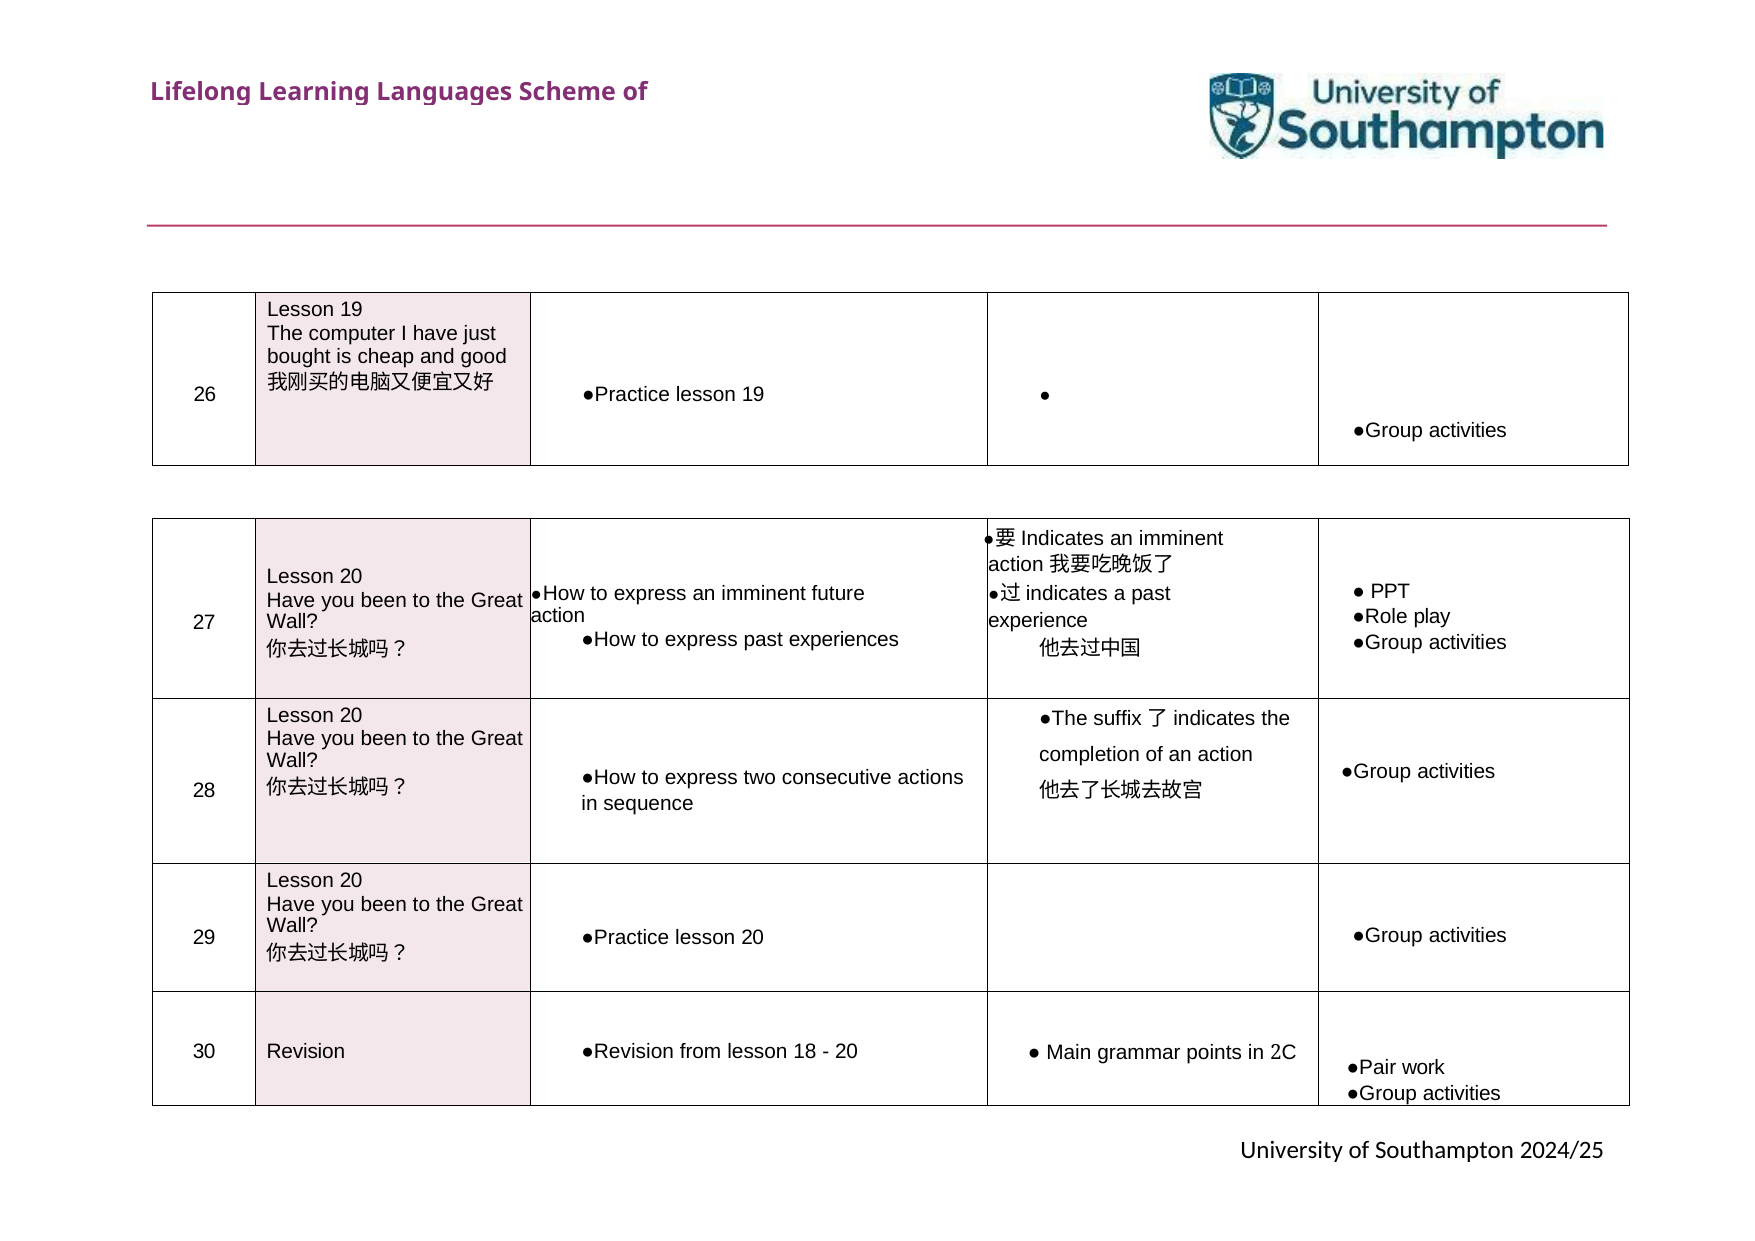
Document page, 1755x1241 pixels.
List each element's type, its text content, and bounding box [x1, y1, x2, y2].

table_cell ●Group activities [1319, 864, 1629, 991]
table_header PPT ●Role play ●Group activities [1319, 519, 1629, 698]
table_cell ●Group activities [1319, 699, 1629, 862]
table_header 要 Indicates an imminent action 我要吃晚饭了 过 indicates a past experience 他去过中国 [988, 519, 1318, 698]
table_header Lesson 20 Have you been to the Great Wall? 你去过长城吗？ [256, 519, 530, 698]
table_cell Lesson 20 Have you been to the Great Wall? 你去过长城吗？ [256, 864, 530, 991]
table_cell 28 [153, 699, 255, 862]
table_cell 29 [153, 864, 255, 991]
table_cell ●Practice lesson 20 [531, 864, 987, 991]
table_header Lesson 19 The computer I have just bought is cheap and good我刚买的电脑又便宜又好 [256, 293, 530, 465]
table_cell [988, 864, 1318, 991]
table_header [988, 293, 1318, 465]
table_cell ●The suffix 了 indicates the completion of an action 他去了长城去故宫 [988, 699, 1318, 862]
table_cell ●Pair work ●Group activities [1319, 992, 1629, 1105]
table_cell 30 [153, 992, 255, 1105]
table_cell Lesson 20 Have you been to the Great Wall? 你去过长城吗？ [256, 699, 530, 862]
table_cell ●Revision from lesson 18 - 20 [531, 992, 987, 1105]
table_cell Revision [256, 992, 530, 1105]
table_header How to express an imminent future action ●How to express past experiences [531, 519, 987, 698]
table_cell Main grammar points in 2C [988, 992, 1318, 1105]
table_header 26 [153, 293, 255, 465]
table_cell ●How to express two consecutive actions in sequence [531, 699, 987, 862]
table_header 27 [153, 519, 255, 698]
table_header ●Practice lesson 19 [531, 293, 987, 465]
table_header ●Group activities [1319, 293, 1628, 465]
